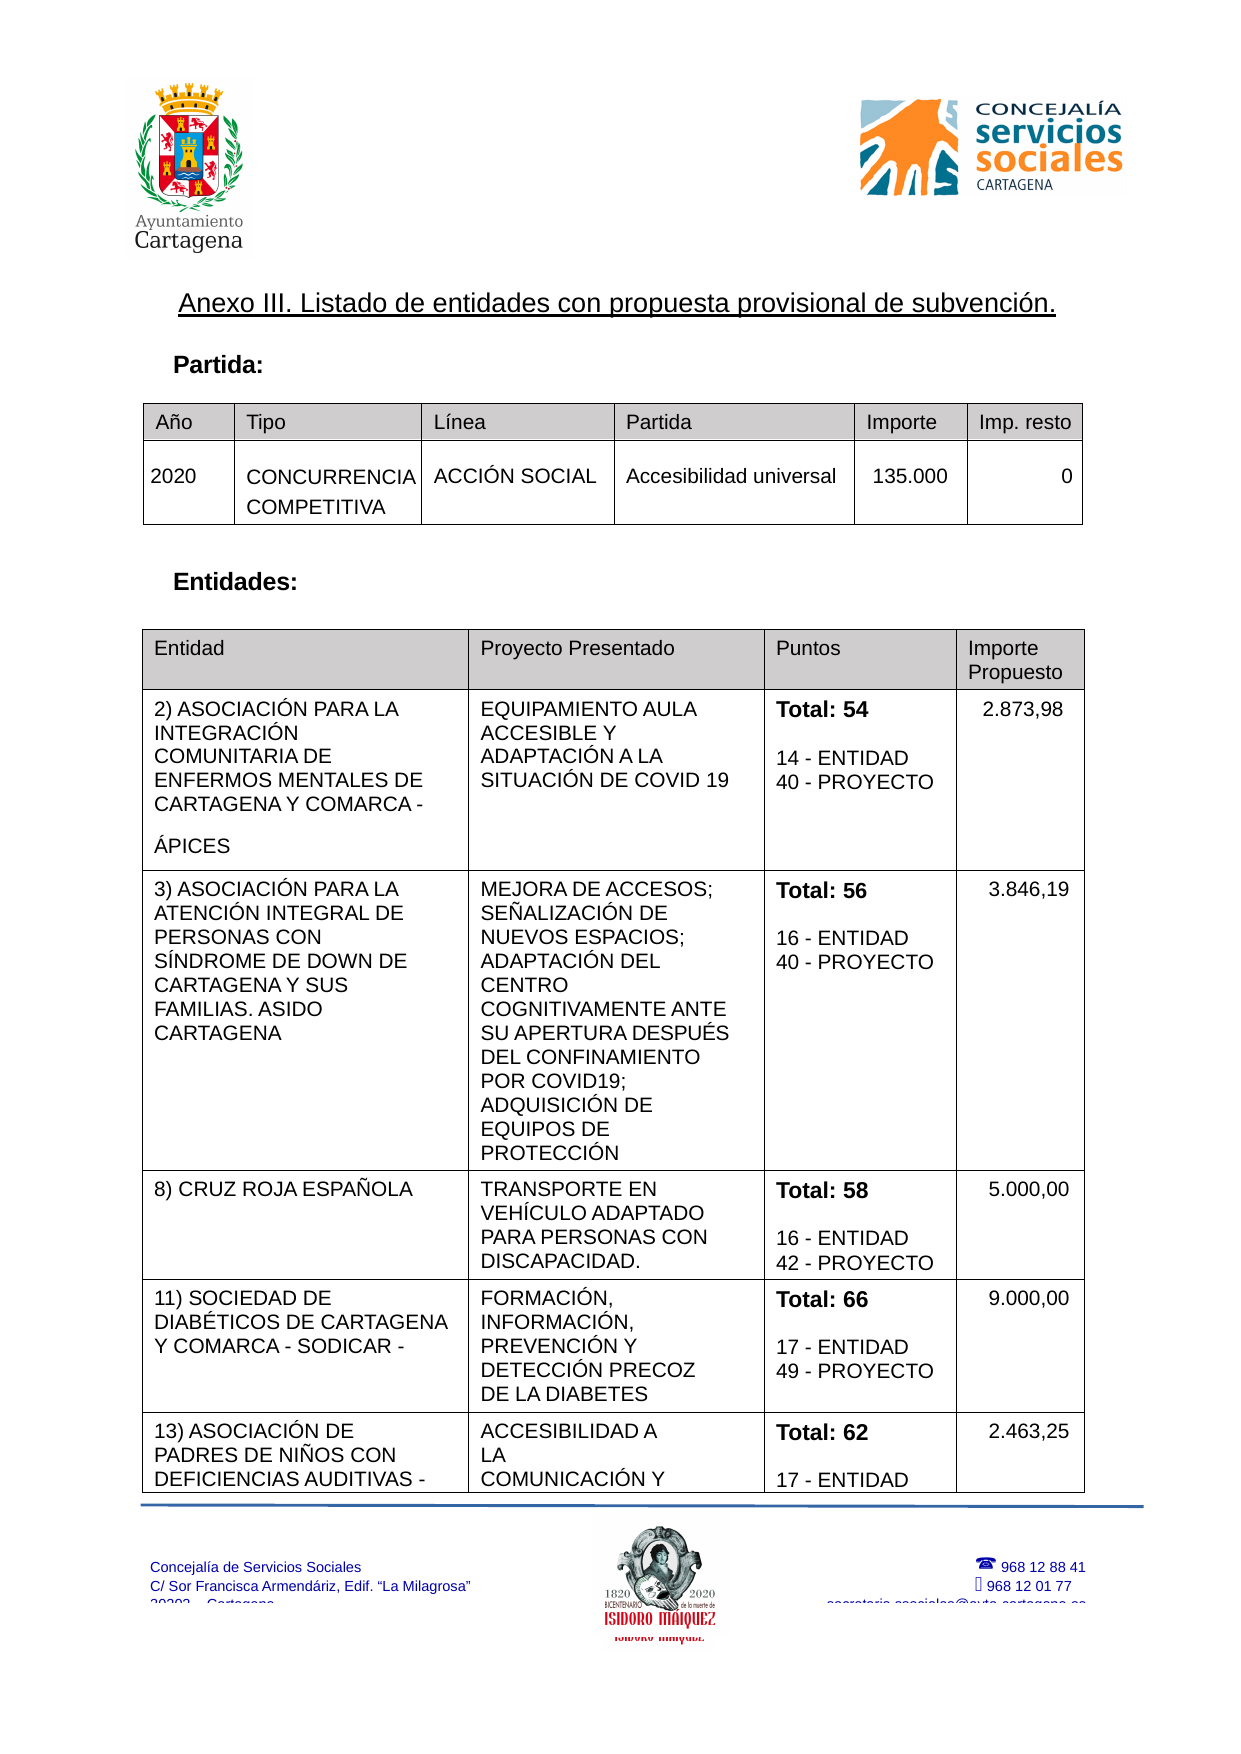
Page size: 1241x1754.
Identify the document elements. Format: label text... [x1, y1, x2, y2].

table_cell 9.000,00 [957, 1280, 1084, 1412]
table_cell 11) SOCIEDAD DE DIABÉTICOS DE CARTAGENA Y COMARCA - SODICAR - [143, 1280, 468, 1412]
table_cell 5.000,00 [957, 1171, 1084, 1279]
table_cell 0 [968, 441, 1082, 524]
table_cell Total: 56 16 - ENTIDAD 40 - PROYECTO [765, 871, 956, 1170]
table_header Línea [422, 404, 614, 439]
table_cell 2.873,98 [957, 690, 1084, 870]
table_cell TRANSPORTE EN VEHÍCULO ADAPTADO PARA PERSONAS CON DISCAPACIDAD. [469, 1171, 764, 1279]
table_header Puntos [765, 630, 956, 689]
table_cell EQUIPAMIENTO AULA ACCESIBLE Y ADAPTACIÓN A LA SITUACIÓN DE COVID 19 [469, 690, 764, 870]
table_cell Total: 54 14 - ENTIDAD 40 - PROYECTO [765, 690, 956, 870]
table_header Entidad [143, 630, 468, 689]
table_cell ACCIÓN SOCIAL [422, 441, 614, 524]
text Entidades: [173, 567, 1090, 596]
table_cell 8) CRUZ ROJA ESPAÑOLA [143, 1171, 468, 1279]
table_header Importe Propuesto [957, 630, 1084, 689]
picture [860, 96, 1127, 197]
table_cell 2.463,25 [957, 1413, 1084, 1492]
table_cell 13) ASOCIACIÓN DE PADRES DE NIÑOS CON DEFICIENCIAS AUDITIVAS [143, 1413, 468, 1492]
table_cell Total: 62 17 - ENTIDAD [765, 1413, 956, 1492]
table_cell Accesibilidad universal [615, 441, 854, 524]
table_cell 135.000 [855, 441, 967, 524]
table_cell CONCURRENCIA COMPETITIVA [235, 441, 421, 524]
table_cell 3.846,19 [957, 871, 1084, 1170]
table_header Tipo [235, 404, 421, 439]
title Anexo III. Listado de entidades con propuesta provisional de subvención. [150, 287, 1084, 318]
table_cell 2020 [144, 441, 234, 524]
table_cell 2) ASOCIACIÓN PARA LA INTEGRACIÓN COMUNITARIA DE ENFERMOS MENTALES DE CARTAGENA Y COMARCA - ÁPICES [143, 690, 468, 870]
picture [124, 77, 254, 260]
text Partida: [173, 350, 1090, 379]
picture [590, 1512, 730, 1652]
table_cell Total: 66 17 - ENTIDAD 49 - PROYECTO [765, 1280, 956, 1412]
table_cell 3) ASOCIACIÓN PARA LA ATENCIÓN INTEGRAL DE PERSONAS CON SÍNDROME DE DOWN DE CARTAGENA Y SUS FAMILIAS. ASIDO CARTAGENA [143, 871, 468, 1170]
table_cell Total: 58 16 - ENTIDAD 42 - PROYECTO [765, 1171, 956, 1279]
table_header Importe [855, 404, 967, 439]
table_header Imp. resto [968, 404, 1082, 439]
table_cell FORMACIÓN, INFORMACIÓN, PREVENCIÓN Y DETECCIÓN PRECOZ DE LA DIABETES [469, 1280, 764, 1412]
table_header Año [144, 404, 234, 439]
table_cell ACCESIBILIDAD A LA COMUNICACIÓN Y [469, 1413, 764, 1492]
table_header Partida [615, 404, 854, 439]
table_cell MEJORA DE ACCESOS; SEÑALIZACIÓN DE NUEVOS ESPACIOS; ADAPTACIÓN DEL CENTRO COGNITIVAMENTE ANTE SU APERTURA DESPUÉS DEL CONFINAMIENTO POR COVID19; ADQUISICIÓN DE EQUIPOS DE PROTECCIÓN [469, 871, 764, 1170]
table_header Proyecto Presentado [469, 630, 764, 689]
